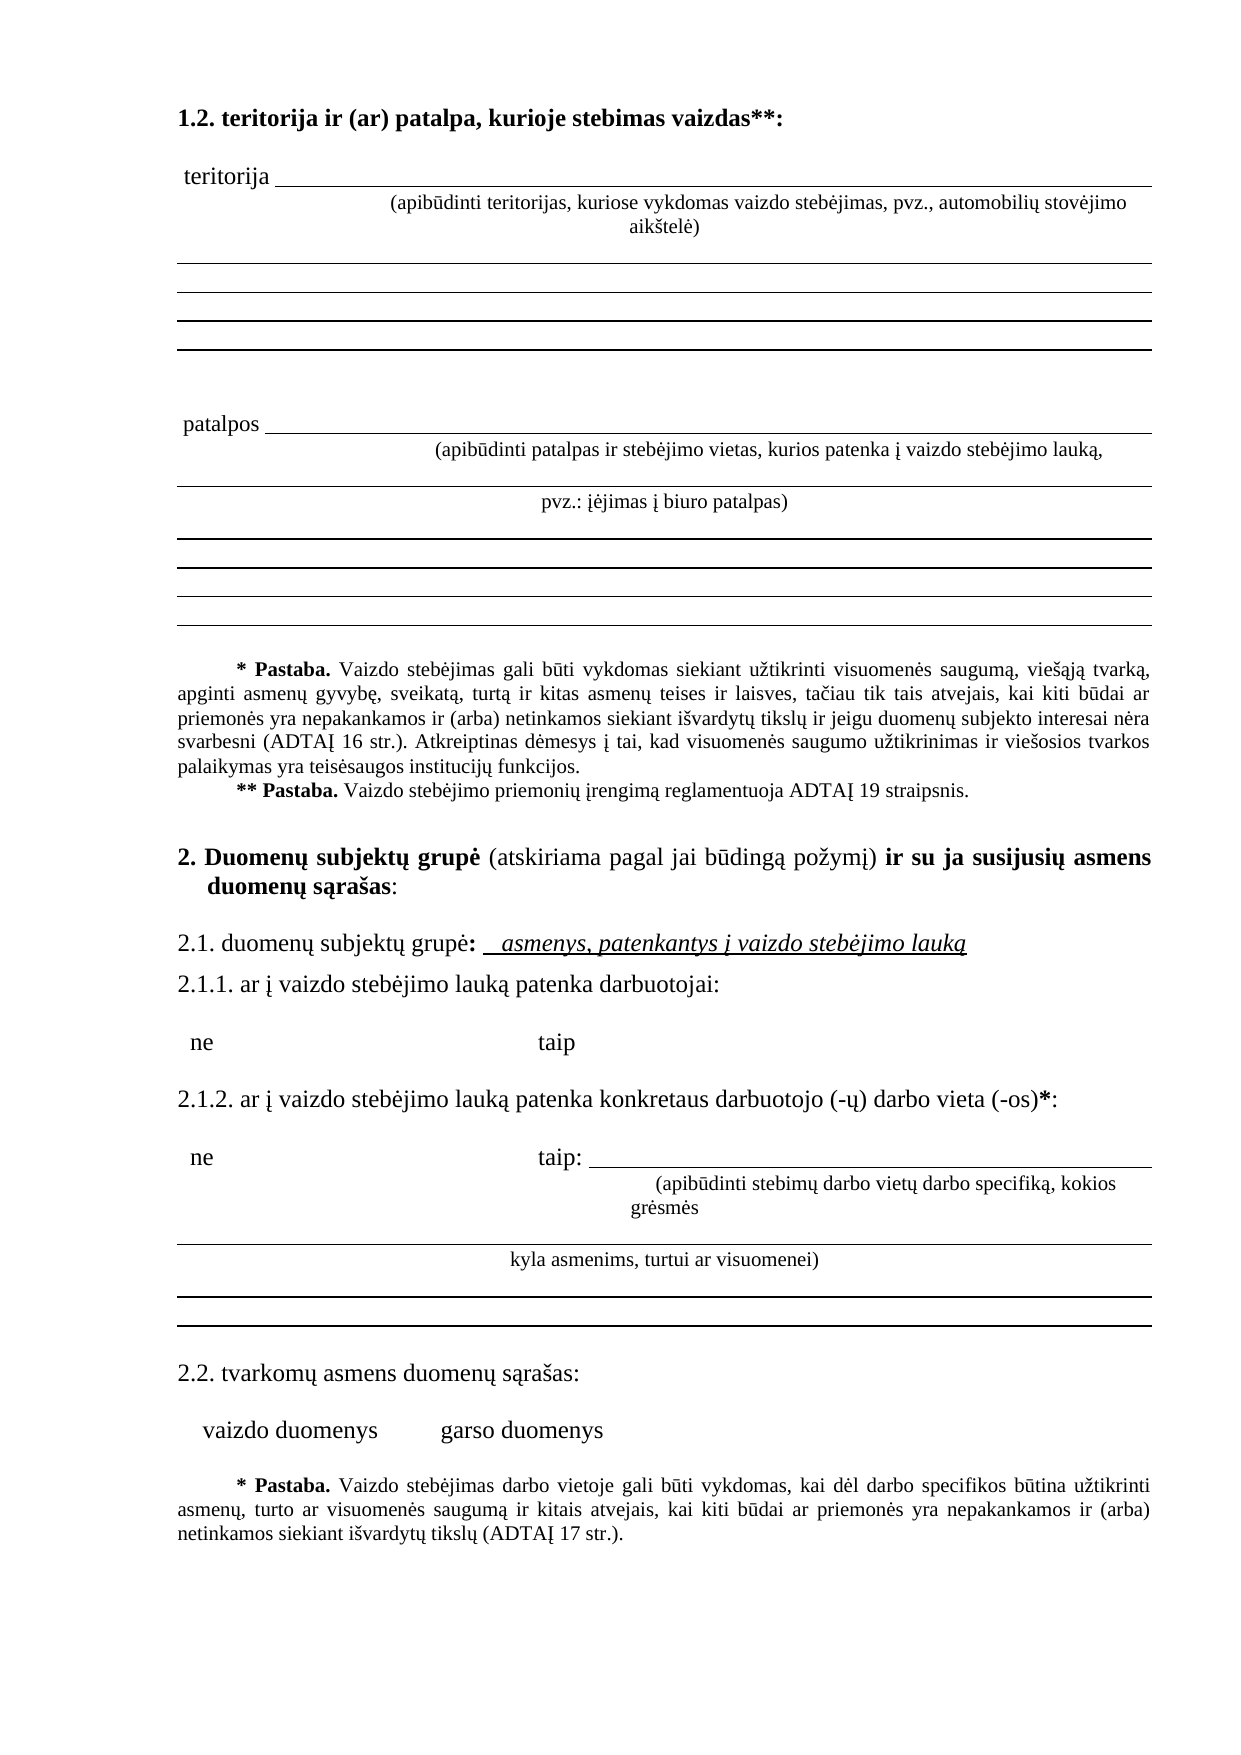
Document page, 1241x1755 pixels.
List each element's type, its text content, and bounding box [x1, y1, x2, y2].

text 2. Duomenų subjektų grupė (atskiriama pagal jai būdingą požymį) ir su ja susijusių asmens duomenų sąrašas: [177, 842, 1152, 900]
text ne taip [177, 1027, 1152, 1056]
text kyla asmenims, turtui ar visuomenei) [177, 1247, 1152, 1271]
text patalpos [177, 408, 1152, 437]
text * Pastaba. Vaizdo stebėjimas darbo vietoje gali būti vykdomas, kai dėl darbo specifikos būtina užtikrinti asmenų, turto ar visuomenės saugumą ir kitais atvejais, kai kiti būdai ar priemonės yra nepakankamos ir (arba) netinkamos siekiant išvardytų tikslų (ADTAĮ 17 str.). [177, 1473, 1152, 1545]
text (apibūdinti patalpas ir stebėjimo vietas, kurios patenka į vaizdo stebėjimo lauką, [177, 437, 1152, 461]
text 1.2. teritorija ir (ar) patalpa, kurioje stebimas vaizdas**: [177, 103, 1152, 132]
text (apibūdinti teritorijas, kuriose vykdomas vaizdo stebėjimas, pvz., automobilių stovėjimo aikštelė) [177, 190, 1152, 238]
text ** Pastaba. Vaizdo stebėjimo priemonių įrengimą reglamentuoja ADTAĮ 19 straipsnis. [177, 778, 1152, 802]
text 2.1.2. ar į vaizdo stebėjimo lauką patenka konkretaus darbuotojo (-ų) darbo vieta (-os)*: [177, 1084, 1152, 1113]
text ne taip: [177, 1142, 1152, 1171]
text 2.1. duomenų subjektų grupė: asmenys, patenkantys į vaizdo stebėjimo lauką [177, 928, 1152, 957]
text 2.2. tvarkomų asmens duomenų sąrašas: [177, 1358, 1152, 1386]
text teritorija [177, 161, 1152, 190]
text vaizdo duomenys garso duomenys [177, 1415, 1152, 1444]
text 2.1.1. ar į vaizdo stebėjimo lauką patenka darbuotojai: [177, 969, 1152, 998]
text pvz.: įėjimas į biuro patalpas) [177, 489, 1152, 513]
text (apibūdinti stebimų darbo vietų darbo specifiką, kokios grėsmės [177, 1171, 1152, 1219]
text * Pastaba. Vaizdo stebėjimas gali būti vykdomas siekiant užtikrinti visuomenės saugumą, viešąją tvarką, apginti asmenų gyvybę, sveikatą, turtą ir kitas asmenų teises ir laisves, tačiau tik tais atvejais, kai kiti būdai ar priemonės yra nepakankamos ir (arba) netinkamos siekiant išvardytų tikslų ir jeigu duomenų subjekto interesai nėra svarbesni (ADTAĮ 16 str.). Atkreiptinas dėmesys į tai, kad visuomenės saugumo užtikrinimas ir viešosios tvarkos palaikymas yra teisėsaugos institucijų funkcijos. [177, 657, 1152, 778]
